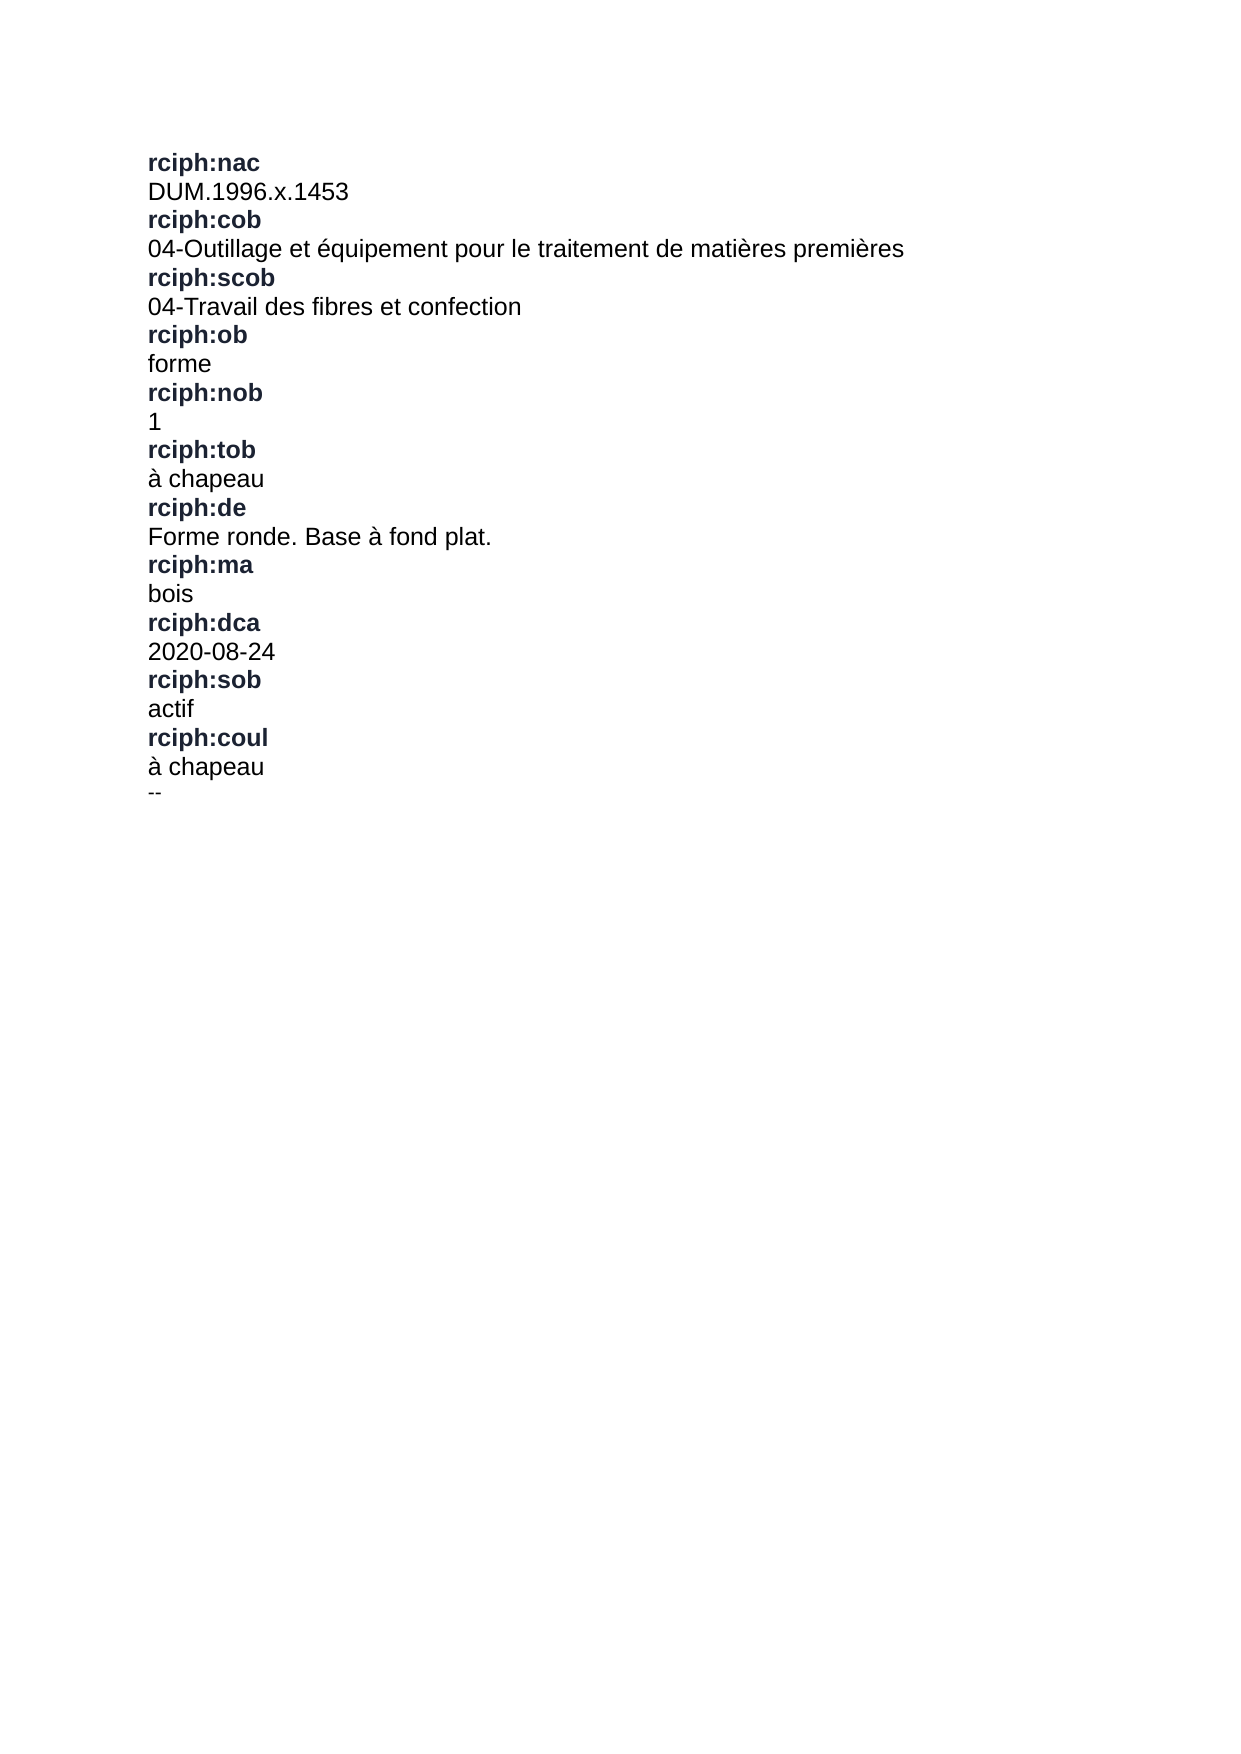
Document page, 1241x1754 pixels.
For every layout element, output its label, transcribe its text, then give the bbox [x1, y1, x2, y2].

text rciph:nob [148, 378, 1092, 406]
text bois [148, 579, 1092, 608]
text 04-Travail des fibres et confection [148, 291, 1092, 320]
text rciph:dca [148, 608, 1092, 636]
text rciph:nac [148, 148, 1092, 176]
text à chapeau [148, 751, 1092, 780]
text Forme ronde. Base à fond plat. [148, 521, 1092, 550]
text -- [148, 780, 1092, 804]
text 2020-08-24 [148, 636, 1092, 665]
text actif [148, 694, 1092, 723]
text DUM.1996.x.1453 [148, 176, 1092, 205]
text rciph:ma [148, 550, 1092, 579]
text rciph:scob [148, 263, 1092, 291]
text à chapeau [148, 464, 1092, 493]
text rciph:tob [148, 435, 1092, 464]
text 1 [148, 406, 1092, 435]
text rciph:de [148, 493, 1092, 521]
text rciph:sob [148, 665, 1092, 694]
text rciph:ob [148, 320, 1092, 349]
text 04-Outillage et équipement pour le traitement de matières premières [148, 234, 1092, 263]
text forme [148, 349, 1092, 378]
text rciph:coul [148, 723, 1092, 751]
text rciph:cob [148, 205, 1092, 234]
